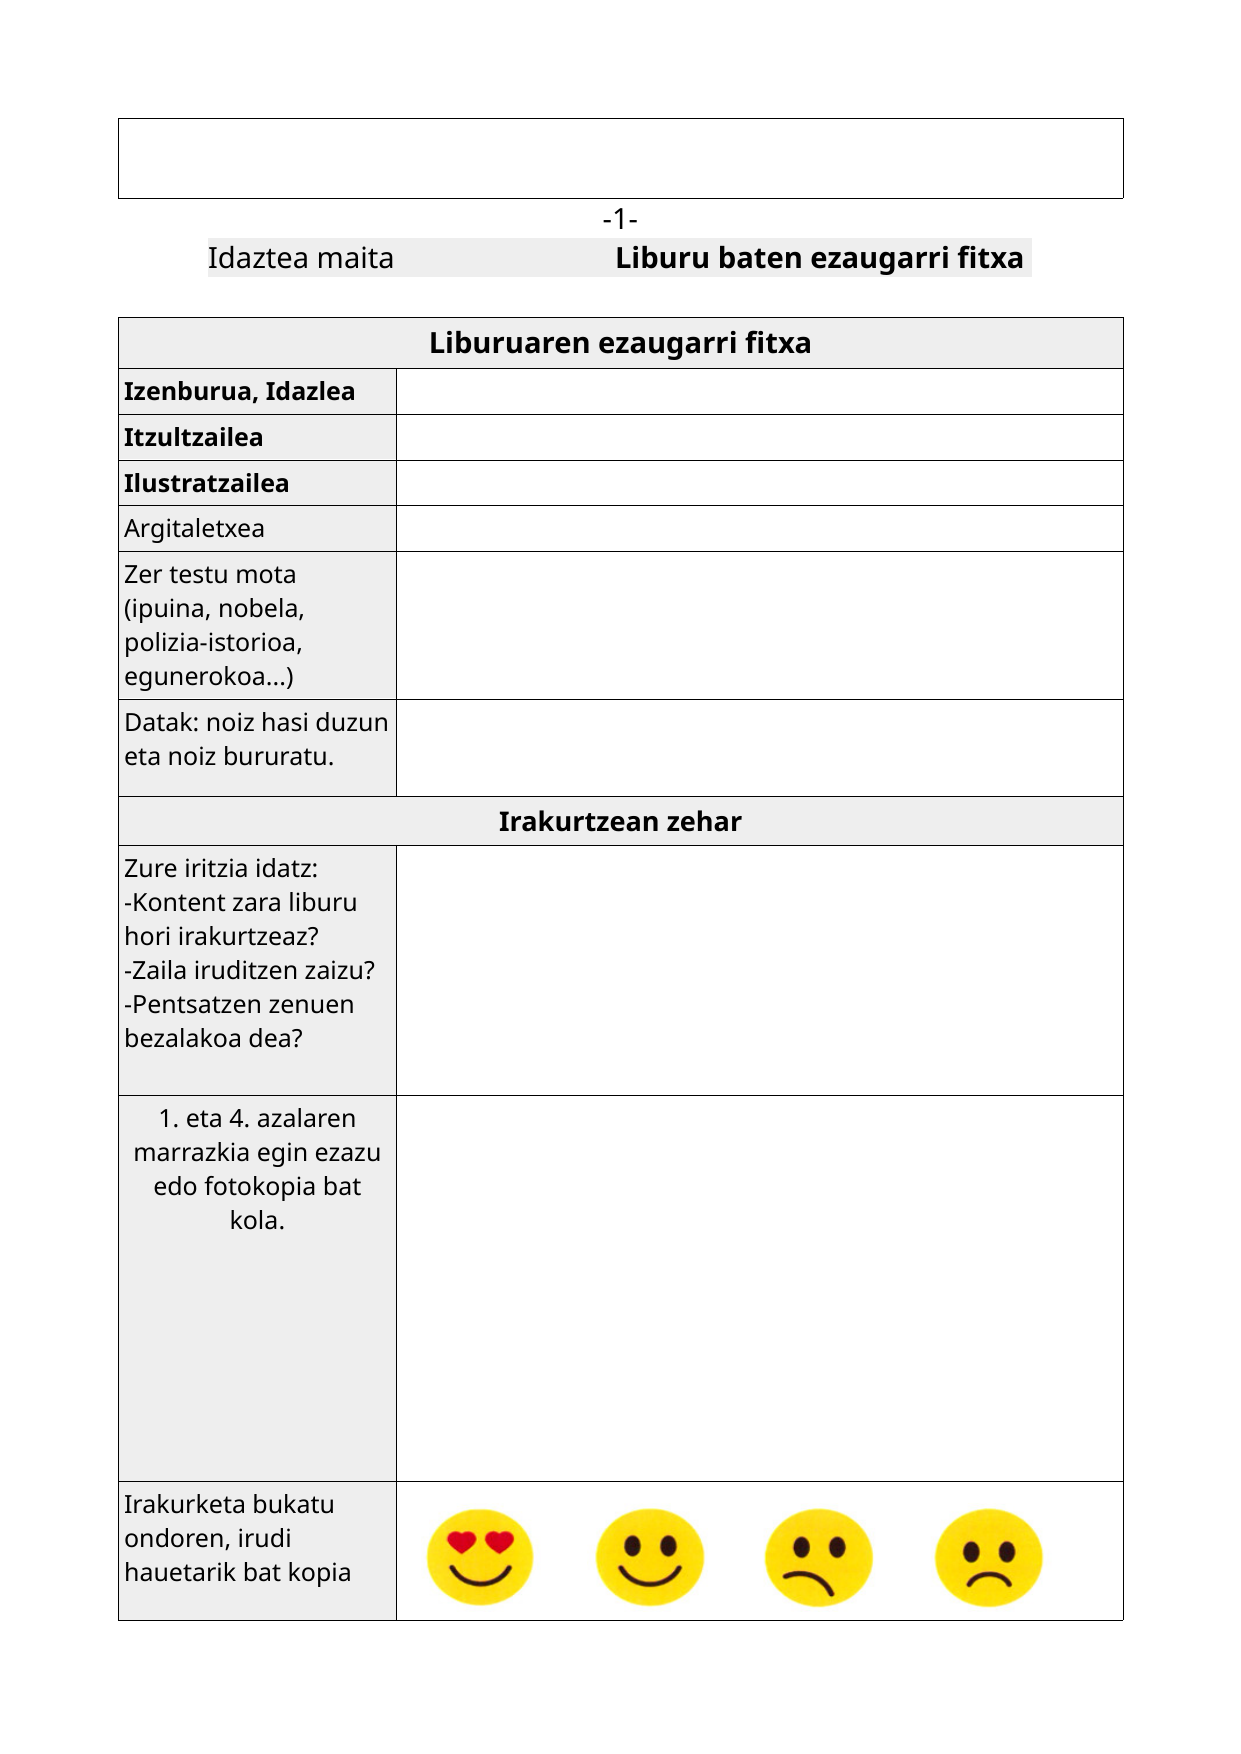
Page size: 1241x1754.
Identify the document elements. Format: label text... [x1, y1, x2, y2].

table_cell [397, 700, 1123, 796]
table_cell [397, 369, 1123, 414]
table_header Liburuaren ezaugarri fitxa [119, 318, 1123, 368]
table_cell Zer testu mota (ipuina, nobela, polizia-istorioa, egunerokoa...) [119, 552, 396, 698]
table_cell Irakurketa bukatu ondoren, irudi hauetarik bat kopia [119, 1482, 396, 1620]
table_cell [397, 461, 1123, 505]
picture [420, 1503, 1053, 1615]
table_cell Itzultzailea [119, 415, 396, 459]
table_cell [397, 415, 1123, 459]
table_cell Argitaletxea [119, 506, 396, 551]
table_cell Datak: noiz hasi duzun eta noiz bururatu. [119, 700, 396, 796]
table_cell [397, 1096, 1123, 1481]
table_cell [397, 1482, 1123, 1614]
table_cell [397, 506, 1123, 551]
table_cell [397, 552, 1123, 698]
table_cell 1. eta 4. azalaren marrazkia egin ezazu edo fotokopia bat kola. [119, 1096, 396, 1481]
text -1- [118, 199, 1122, 238]
table_cell [397, 846, 1123, 1095]
table_cell [119, 119, 1123, 198]
table_cell [397, 1615, 1123, 1620]
table_cell Ilustratzailea [119, 461, 396, 505]
table_cell Izenburua, Idazlea [119, 369, 396, 414]
text Idaztea maita Liburu baten ezaugarri fitxa [118, 238, 1122, 277]
table_cell Zure iritzia idatz: -Kontent zara liburu hori irakurtzeaz? -Zaila iruditzen zaizu? -Pentsatzen zenuen bezalakoa dea? [119, 846, 396, 1095]
table_cell Irakurtzean zehar [119, 797, 1123, 845]
